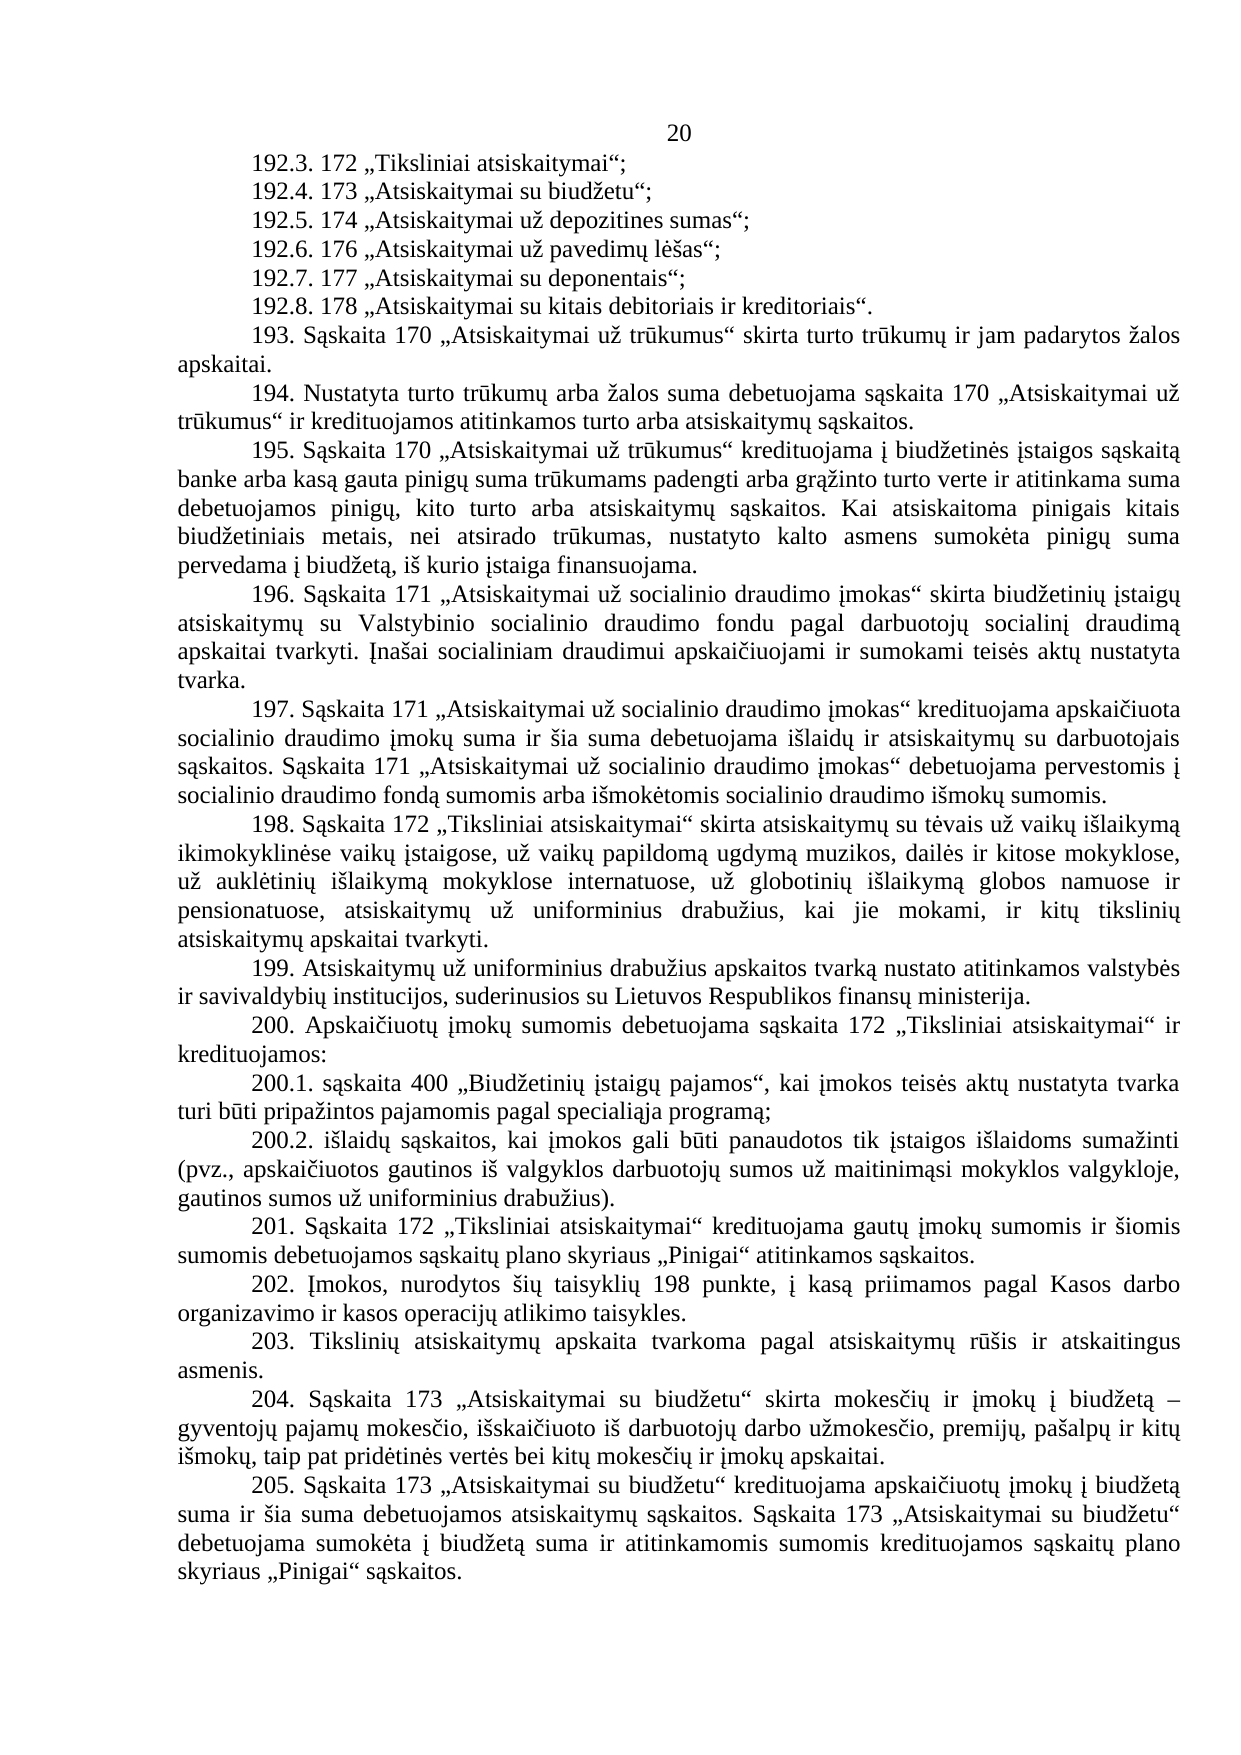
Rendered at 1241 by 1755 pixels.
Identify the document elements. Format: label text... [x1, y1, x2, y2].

text 203. Tikslinių atsiskaitymų apskaita tvarkoma pagal atsiskaitymų rūšis ir atskaitingus asmenis. [177, 1326, 1181, 1384]
text 201. Sąskaita 172 „Tiksliniai atsiskaitymai“ kredituojama gautų įmokų sumomis ir šiomis sumomis debetuojamos sąskaitų plano skyriaus „Pinigai“ atitinkamos sąskaitos. [177, 1211, 1181, 1269]
text 204. Sąskaita 173 „Atsiskaitymai su biudžetu“ skirta mokesčių ir įmokų į biudžetą – gyventojų pajamų mokesčio, išskaičiuoto iš darbuotojų darbo užmokesčio, premijų, pašalpų ir kitų išmokų, taip pat pridėtinės vertės bei kitų mokesčių ir įmokų apskaitai. [177, 1384, 1181, 1470]
text 200. Apskaičiuotų įmokų sumomis debetuojama sąskaita 172 „Tiksliniai atsiskaitymai“ ir kredituojamos: [177, 1010, 1181, 1068]
text 196. Sąskaita 171 „Atsiskaitymai už socialinio draudimo įmokas“ skirta biudžetinių įstaigų atsiskaitymų su Valstybinio socialinio draudimo fondu pagal darbuotojų socialinį draudimą apskaitai tvarkyti. Įnašai socialiniam draudimui apskaičiuojami ir sumokami teisės aktų nustatyta tvarka. [177, 579, 1181, 694]
text 192.5. 174 „Atsiskaitymai už depozitines sumas“; [177, 205, 1181, 234]
text 200.1. sąskaita 400 „Biudžetinių įstaigų pajamos“, kai įmokos teisės aktų nustatyta tvarka turi būti pripažintos pajamomis pagal specialiąja programą; [177, 1068, 1181, 1125]
text 192.4. 173 „Atsiskaitymai su biudžetu“; [177, 176, 1181, 205]
text 193. Sąskaita 170 „Atsiskaitymai už trūkumus“ skirta turto trūkumų ir jam padarytos žalos apskaitai. [177, 320, 1181, 378]
text 192.6. 176 „Atsiskaitymai už pavedimų lėšas“; [177, 234, 1181, 263]
text 202. Įmokos, nurodytos šių taisyklių 198 punkte, į kasą priimamos pagal Kasos darbo organizavimo ir kasos operacijų atlikimo taisykles. [177, 1269, 1181, 1326]
text 205. Sąskaita 173 „Atsiskaitymai su biudžetu“ kredituojama apskaičiuotų įmokų į biudžetą suma ir šia suma debetuojamos atsiskaitymų sąskaitos. Sąskaita 173 „Atsiskaitymai su biudžetu“ debetuojama sumokėta į biudžetą suma ir atitinkamomis sumomis kredituojamos sąskaitų plano skyriaus „Pinigai“ sąskaitos. [177, 1470, 1181, 1585]
text 192.7. 177 „Atsiskaitymai su deponentais“; [177, 263, 1181, 291]
text 194. Nustatyta turto trūkumų arba žalos suma debetuojama sąskaita 170 „Atsiskaitymai už trūkumus“ ir kredituojamos atitinkamos turto arba atsiskaitymų sąskaitos. [177, 378, 1181, 435]
text 197. Sąskaita 171 „Atsiskaitymai už socialinio draudimo įmokas“ kredituojama apskaičiuota socialinio draudimo įmokų suma ir šia suma debetuojama išlaidų ir atsiskaitymų su darbuotojais sąskaitos. Sąskaita 171 „Atsiskaitymai už socialinio draudimo įmokas“ debetuojama pervestomis į socialinio draudimo fondą sumomis arba išmokėtomis socialinio draudimo išmokų sumomis. [177, 694, 1181, 809]
text 192.3. 172 „Tiksliniai atsiskaitymai“; [177, 148, 1181, 176]
text 198. Sąskaita 172 „Tiksliniai atsiskaitymai“ skirta atsiskaitymų su tėvais už vaikų išlaikymą ikimokyklinėse vaikų įstaigose, už vaikų papildomą ugdymą muzikos, dailės ir kitose mokyklose, už auklėtinių išlaikymą mokyklose internatuose, už globotinių išlaikymą globos namuose ir pensionatuose, atsiskaitymų už uniforminius drabužius, kai jie mokami, ir kitų tikslinių atsiskaitymų apskaitai tvarkyti. [177, 809, 1181, 953]
text 195. Sąskaita 170 „Atsiskaitymai už trūkumus“ kredituojama į biudžetinės įstaigos sąskaitą banke arba kasą gauta pinigų suma trūkumams padengti arba grąžinto turto verte ir atitinkama suma debetuojamos pinigų, kito turto arba atsiskaitymų sąskaitos. Kai atsiskaitoma pinigais kitais biudžetiniais metais, nei atsirado trūkumas, nustatyto kalto asmens sumokėta pinigų suma pervedama į biudžetą, iš kurio įstaiga finansuojama. [177, 435, 1181, 579]
text 199. Atsiskaitymų už uniforminius drabužius apskaitos tvarką nustato atitinkamos valstybės ir savivaldybių institucijos, suderinusios su Lietuvos Respublikos finansų ministerija. [177, 953, 1181, 1010]
text 192.8. 178 „Atsiskaitymai su kitais debitoriais ir kreditoriais“. [177, 291, 1181, 320]
text 200.2. išlaidų sąskaitos, kai įmokos gali būti panaudotos tik įstaigos išlaidoms sumažinti (pvz., apskaičiuotos gautinos iš valgyklos darbuotojų sumos už maitinimąsi mokyklos valgykloje, gautinos sumos už uniforminius drabužius). [177, 1125, 1181, 1211]
